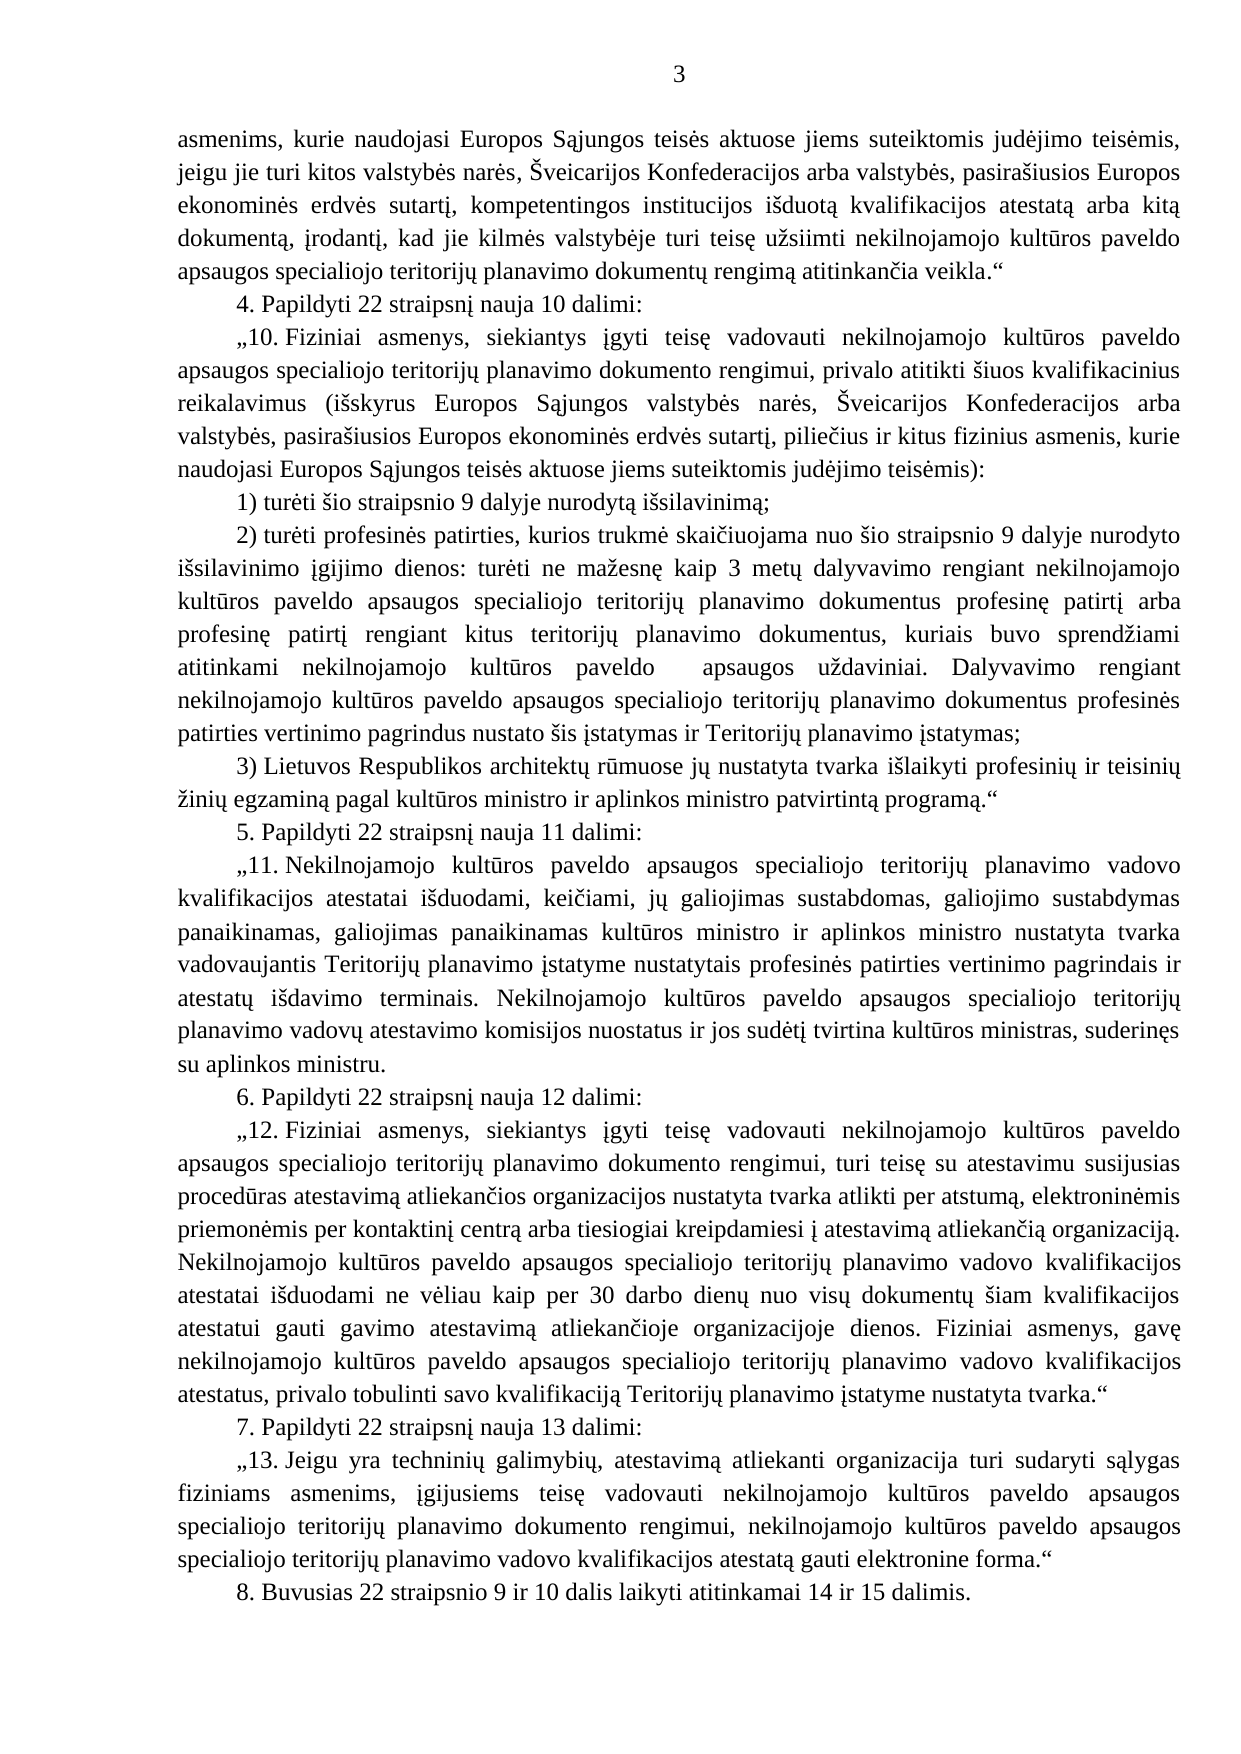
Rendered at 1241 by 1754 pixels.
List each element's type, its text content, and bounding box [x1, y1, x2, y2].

text „11. Nekilnojamojo kultūros paveldo apsaugos specialiojo teritorijų planavimo vadovo kvalifikacijos atestatai išduodami, keičiami, jų galiojimas sustabdomas, galiojimo sustabdymas panaikinamas, galiojimas panaikinamas kultūros ministro ir aplinkos ministro nustatyta tvarka vadovaujantis Teritorijų planavimo įstatyme nustatytais profesinės patirties vertinimo pagrindais ir atestatų išdavimo terminais. Nekilnojamojo kultūros paveldo apsaugos specialiojo teritorijų planavimo vadovų atestavimo komisijos nuostatus ir jos sudėtį tvirtina kultūros ministras, suderinęs su aplinkos ministru. [177, 851, 1181, 1077]
text 4. Papildyti 22 straipsnį nauja 10 dalimi: [177, 289, 1181, 318]
text 7. Papildyti 22 straipsnį nauja 13 dalimi: [177, 1412, 1181, 1441]
text „13. Jeigu yra techninių galimybių, atestavimą atliekanti organizacija turi sudaryti sąlygas fiziniams asmenims, įgijusiems teisę vadovauti nekilnojamojo kultūros paveldo apsaugos specialiojo teritorijų planavimo dokumento rengimui, nekilnojamojo kultūros paveldo apsaugos specialiojo teritorijų planavimo vadovo kvalifikacijos atestatą gauti elektronine forma.“ [177, 1445, 1181, 1573]
text 2) turėti profesinės patirties, kurios trukmė skaičiuojama nuo šio straipsnio 9 dalyje nurodyto išsilavinimo įgijimo dienos: turėti ne mažesnę kaip 3 metų dalyvavimo rengiant nekilnojamojo kultūros paveldo apsaugos specialiojo teritorijų planavimo dokumentus profesinę patirtį arba profesinę patirtį rengiant kitus teritorijų planavimo dokumentus, kuriais buvo sprendžiami atitinkami nekilnojamojo kultūros paveldo apsaugos uždaviniai. Dalyvavimo rengiant nekilnojamojo kultūros paveldo apsaugos specialiojo teritorijų planavimo dokumentus profesinės patirties vertinimo pagrindus nustato šis įstatymas ir Teritorijų planavimo įstatymas; [177, 520, 1181, 747]
text asmenims, kurie naudojasi Europos Sąjungos teisės aktuose jiems suteiktomis judėjimo teisėmis, jeigu jie turi kitos valstybės narės, Šveicarijos Konfederacijos arba valstybės, pasirašiusios Europos ekonominės erdvės sutartį, kompetentingos institucijos išduotą kvalifikacijos atestatą arba kitą dokumentą, įrodantį, kad jie kilmės valstybėje turi teisę užsiimti nekilnojamojo kultūros paveldo apsaugos specialiojo teritorijų planavimo dokumentų rengimą atitinkančia veikla.“ [177, 124, 1181, 285]
text „10. Fiziniai asmenys, siekiantys įgyti teisę vadovauti nekilnojamojo kultūros paveldo apsaugos specialiojo teritorijų planavimo dokumento rengimui, privalo atitikti šiuos kvalifikacinius reikalavimus (išskyrus Europos Sąjungos valstybės narės, Šveicarijos Konfederacijos arba valstybės, pasirašiusios Europos ekonominės erdvės sutartį, piliečius ir kitus fizinius asmenis, kurie naudojasi Europos Sąjungos teisės aktuose jiems suteiktomis judėjimo teisėmis): [177, 322, 1181, 483]
text „12. Fiziniai asmenys, siekiantys įgyti teisę vadovauti nekilnojamojo kultūros paveldo apsaugos specialiojo teritorijų planavimo dokumento rengimui, turi teisę su atestavimu susijusias procedūras atestavimą atliekančios organizacijos nustatyta tvarka atlikti per atstumą, elektroninėmis priemonėmis per kontaktinį centrą arba tiesiogiai kreipdamiesi į atestavimą atliekančią organizaciją. Nekilnojamojo kultūros paveldo apsaugos specialiojo teritorijų planavimo vadovo kvalifikacijos atestatai išduodami ne vėliau kaip per 30 darbo dienų nuo visų dokumentų šiam kvalifikacijos atestatui gauti gavimo atestavimą atliekančioje organizacijoje dienos. Fiziniai asmenys, gavę nekilnojamojo kultūros paveldo apsaugos specialiojo teritorijų planavimo vadovo kvalifikacijos atestatus, privalo tobulinti savo kvalifikaciją Teritorijų planavimo įstatyme nustatyta tvarka.“ [177, 1115, 1181, 1408]
text 1) turėti šio straipsnio 9 dalyje nurodytą išsilavinimą; [177, 487, 1181, 516]
text 5. Papildyti 22 straipsnį nauja 11 dalimi: [177, 817, 1181, 846]
text 3) Lietuvos Respublikos architektų rūmuose jų nustatyta tvarka išlaikyti profesinių ir teisinių žinių egzaminą pagal kultūros ministro ir aplinkos ministro patvirtintą programą.“ [177, 751, 1181, 813]
text 6. Papildyti 22 straipsnį nauja 12 dalimi: [177, 1082, 1181, 1110]
text 8. Buvusias 22 straipsnio 9 ir 10 dalis laikyti atitinkamai 14 ir 15 dalimis. [177, 1577, 1181, 1606]
